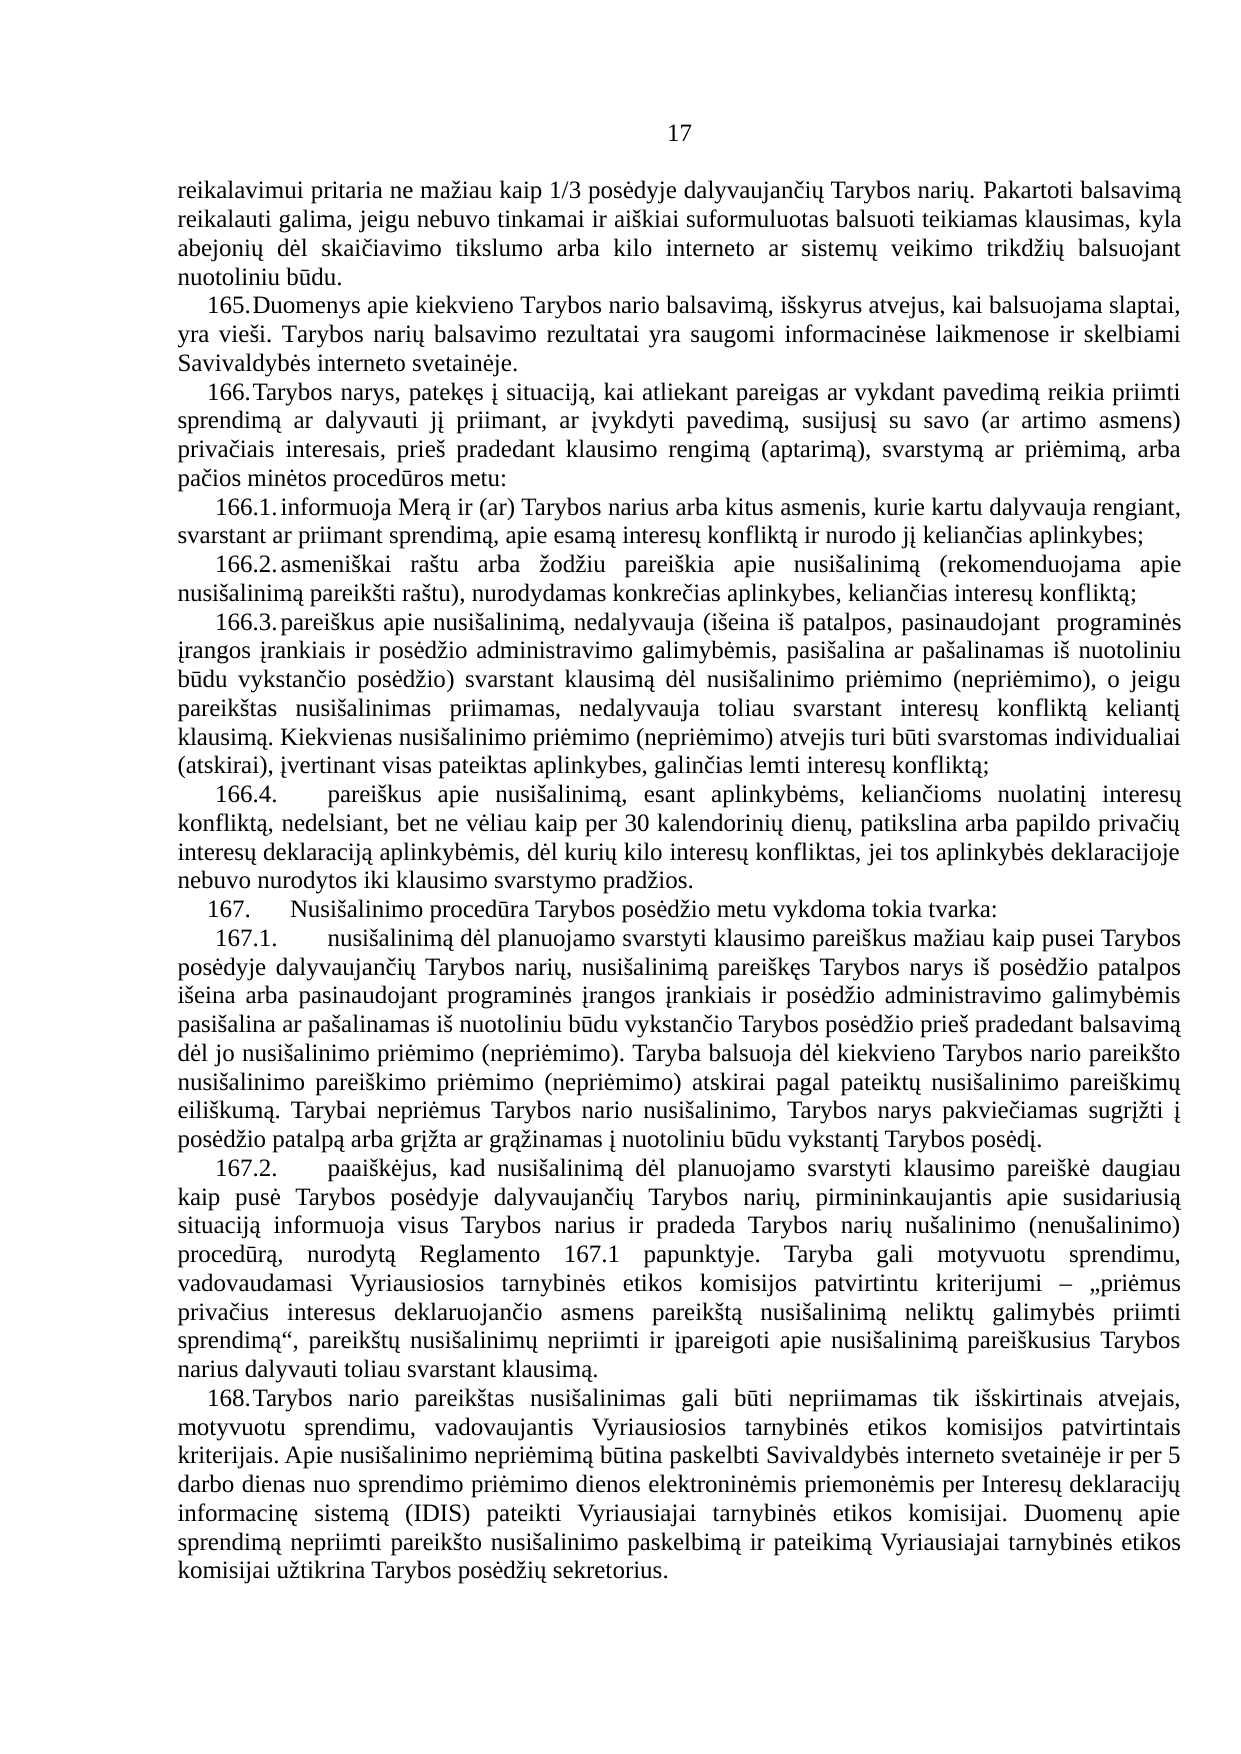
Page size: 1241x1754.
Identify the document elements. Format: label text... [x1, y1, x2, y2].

text 165. Duomenys apie kiekvieno Tarybos nario balsavimą, išskyrus atvejus, kai balsuojama slaptai, yra vieši. Tarybos narių balsavimo rezultatai yra saugomi informacinėse laikmenose ir skelbiami Savivaldybės interneto svetainėje. [177, 291, 1181, 377]
text reikalavimui pritaria ne mažiau kaip 1/3 posėdyje dalyvaujančių Tarybos narių. Pakartoti balsavimą reikalauti galima, jeigu nebuvo tinkamai ir aiškiai suformuluotas balsuoti teikiamas klausimas, kyla abejonių dėl skaičiavimo tikslumo arba kilo interneto ar sistemų veikimo trikdžių balsuojant nuotoliniu būdu. [177, 176, 1181, 291]
text 166.3. pareiškus apie nusišalinimą, nedalyvauja (išeina iš patalpos, pasinaudojant programinės įrangos įrankiais ir posėdžio administravimo galimybėmis, pasišalina ar pašalinamas iš nuotoliniu būdu vykstančio posėdžio) svarstant klausimą dėl nusišalinimo priėmimo (nepriėmimo), o jeigu pareikštas nusišalinimas priimamas, nedalyvauja toliau svarstant interesų konfliktą keliantį klausimą. Kiekvienas nusišalinimo priėmimo (nepriėmimo) atvejis turi būti svarstomas individualiai (atskirai), įvertinant visas pateiktas aplinkybes, galinčias lemti interesų konfliktą; [177, 607, 1181, 779]
text 166.1. informuoja Merą ir (ar) Tarybos narius arba kitus asmenis, kurie kartu dalyvauja rengiant, svarstant ar priimant sprendimą, apie esamą interesų konfliktą ir nurodo jį keliančias aplinkybes; [177, 492, 1181, 549]
text 167.1. nusišalinimą dėl planuojamo svarstyti klausimo pareiškus mažiau kaip pusei Tarybos posėdyje dalyvaujančių Tarybos narių, nusišalinimą pareiškęs Tarybos narys iš posėdžio patalpos išeina arba pasinaudojant programinės įrangos įrankiais ir posėdžio administravimo galimybėmis pasišalina ar pašalinamas iš nuotoliniu būdu vykstančio Tarybos posėdžio prieš pradedant balsavimą dėl jo nusišalinimo priėmimo (nepriėmimo). Taryba balsuoja dėl kiekvieno Tarybos nario pareikšto nusišalinimo pareiškimo priėmimo (nepriėmimo) atskirai pagal pateiktų nusišalinimo pareiškimų eiliškumą. Tarybai nepriėmus Tarybos nario nusišalinimo, Tarybos narys pakviečiamas sugrįžti į posėdžio patalpą arba grįžta ar grąžinamas į nuotoliniu būdu vykstantį Tarybos posėdį. [177, 923, 1181, 1153]
text 167. Nusišalinimo procedūra Tarybos posėdžio metu vykdoma tokia tvarka: [207, 894, 1181, 923]
text 166. Tarybos narys, patekęs į situaciją, kai atliekant pareigas ar vykdant pavedimą reikia priimti sprendimą ar dalyvauti jį priimant, ar įvykdyti pavedimą, susijusį su savo (ar artimo asmens) privačiais interesais, prieš pradedant klausimo rengimą (aptarimą), svarstymą ar priėmimą, arba pačios minėtos procedūros metu: [177, 377, 1181, 492]
text 166.2. asmeniškai raštu arba žodžiu pareiškia apie nusišalinimą (rekomenduojama apie nusišalinimą pareikšti raštu), nurodydamas konkrečias aplinkybes, keliančias interesų konfliktą; [177, 549, 1181, 607]
text 166.4. pareiškus apie nusišalinimą, esant aplinkybėms, keliančioms nuolatinį interesų konfliktą, nedelsiant, bet ne vėliau kaip per 30 kalendorinių dienų, patikslina arba papildo privačių interesų deklaraciją aplinkybėmis, dėl kurių kilo interesų konfliktas, jei tos aplinkybės deklaracijoje nebuvo nurodytos iki klausimo svarstymo pradžios. [177, 779, 1181, 894]
text 167.2. paaiškėjus, kad nusišalinimą dėl planuojamo svarstyti klausimo pareiškė daugiau kaip pusė Tarybos posėdyje dalyvaujančių Tarybos narių, pirmininkaujantis apie susidariusią situaciją informuoja visus Tarybos narius ir pradeda Tarybos narių nušalinimo (nenušalinimo) procedūrą, nurodytą Reglamento 167.1 papunktyje. Taryba gali motyvuotu sprendimu, vadovaudamasi Vyriausiosios tarnybinės etikos komisijos patvirtintu kriterijumi – „priėmus privačius interesus deklaruojančio asmens pareikštą nusišalinimą neliktų galimybės priimti sprendimą“, pareikštų nusišalinimų nepriimti ir įpareigoti apie nusišalinimą pareiškusius Tarybos narius dalyvauti toliau svarstant klausimą. [177, 1153, 1181, 1383]
text 168. Tarybos nario pareikštas nusišalinimas gali būti nepriimamas tik išskirtinais atvejais, motyvuotu sprendimu, vadovaujantis Vyriausiosios tarnybinės etikos komisijos patvirtintais kriterijais. Apie nusišalinimo nepriėmimą būtina paskelbti Savivaldybės interneto svetainėje ir per 5 darbo dienas nuo sprendimo priėmimo dienos elektroninėmis priemonėmis per Interesų deklaracijų informacinę sistemą (IDIS) pateikti Vyriausiajai tarnybinės etikos komisijai. Duomenų apie sprendimą nepriimti pareikšto nusišalinimo paskelbimą ir pateikimą Vyriausiajai tarnybinės etikos komisijai užtikrina Tarybos posėdžių sekretorius. [177, 1383, 1181, 1584]
